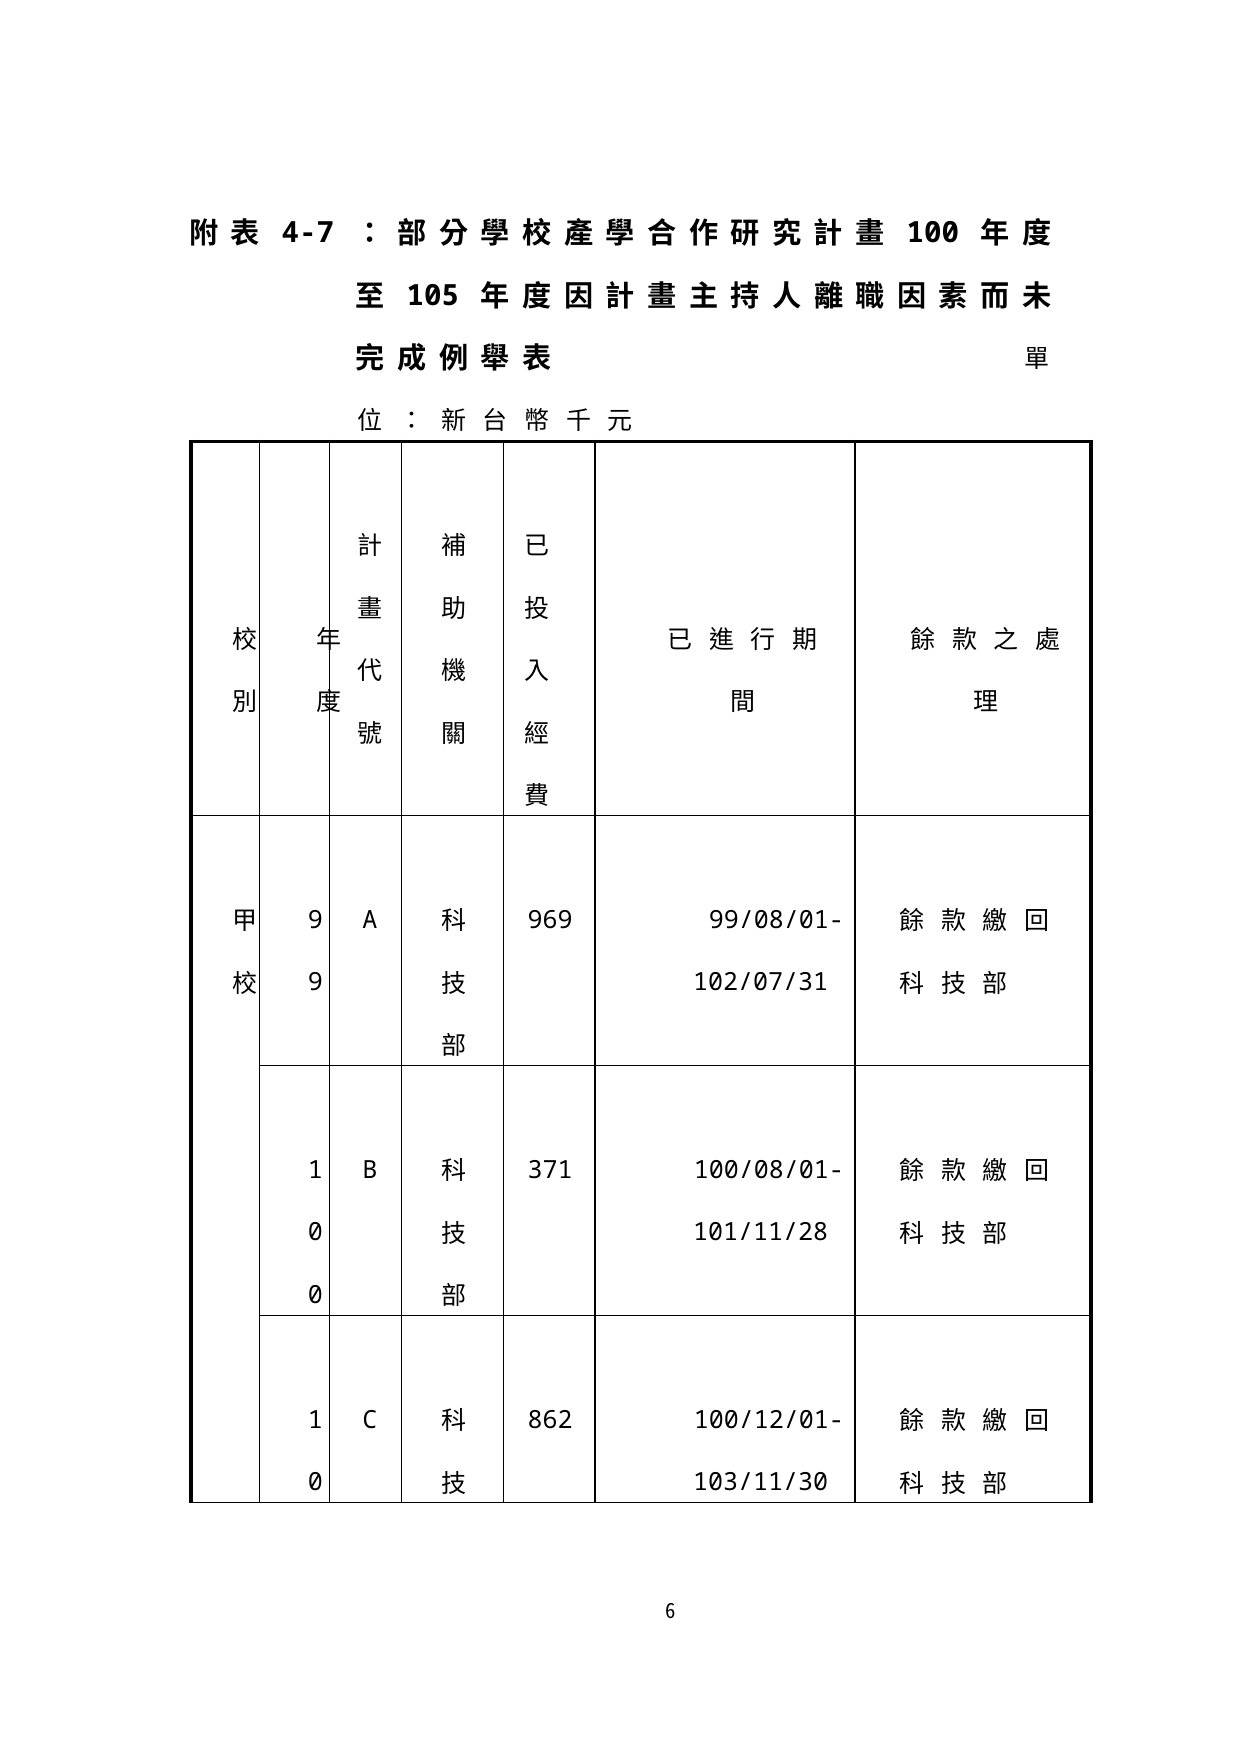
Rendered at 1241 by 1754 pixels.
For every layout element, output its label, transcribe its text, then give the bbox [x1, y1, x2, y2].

table_cell C [330, 1316, 401, 1502]
table_cell 10 [260, 1316, 329, 1502]
table_header 補助機關 [402, 443, 503, 814]
table_cell A [330, 816, 401, 1064]
table_header 已進行期間 [596, 443, 854, 814]
table_cell 科技 [402, 1316, 503, 1502]
text 附表4-7：部分學校產學合作研究計畫100年度至105年度因計畫主持人離職因素而未完成例舉表 單位：新台幣千元 [180, 189, 1058, 439]
table_cell 969 [504, 816, 594, 1064]
table_cell 餘款繳回科技部 [856, 1316, 1089, 1502]
table_cell 100 [260, 1066, 329, 1314]
table_cell 甲校 [193, 816, 259, 1502]
table_header 年度 [260, 443, 329, 814]
table_header 計畫代號 [330, 443, 401, 814]
table_header 已投入經費 [504, 443, 594, 814]
table_cell 371 [504, 1066, 594, 1314]
table_cell 862 [504, 1316, 594, 1502]
table_cell B [330, 1066, 401, 1314]
table_cell 餘款繳回科技部 [856, 1066, 1089, 1314]
table_cell 99 [260, 816, 329, 1064]
table_cell 科技部 [402, 816, 503, 1064]
table_cell 科技部 [402, 1066, 503, 1314]
table_cell 100/08/01-101/11/28 [596, 1066, 854, 1314]
table_cell 100/12/01-103/11/30 [596, 1316, 854, 1502]
table_header 校別 [193, 443, 259, 814]
table_header 餘款之處理 [856, 443, 1089, 814]
table_cell 餘款繳回科技部 [856, 816, 1089, 1064]
table_cell 99/08/01-102/07/31 [596, 816, 854, 1064]
